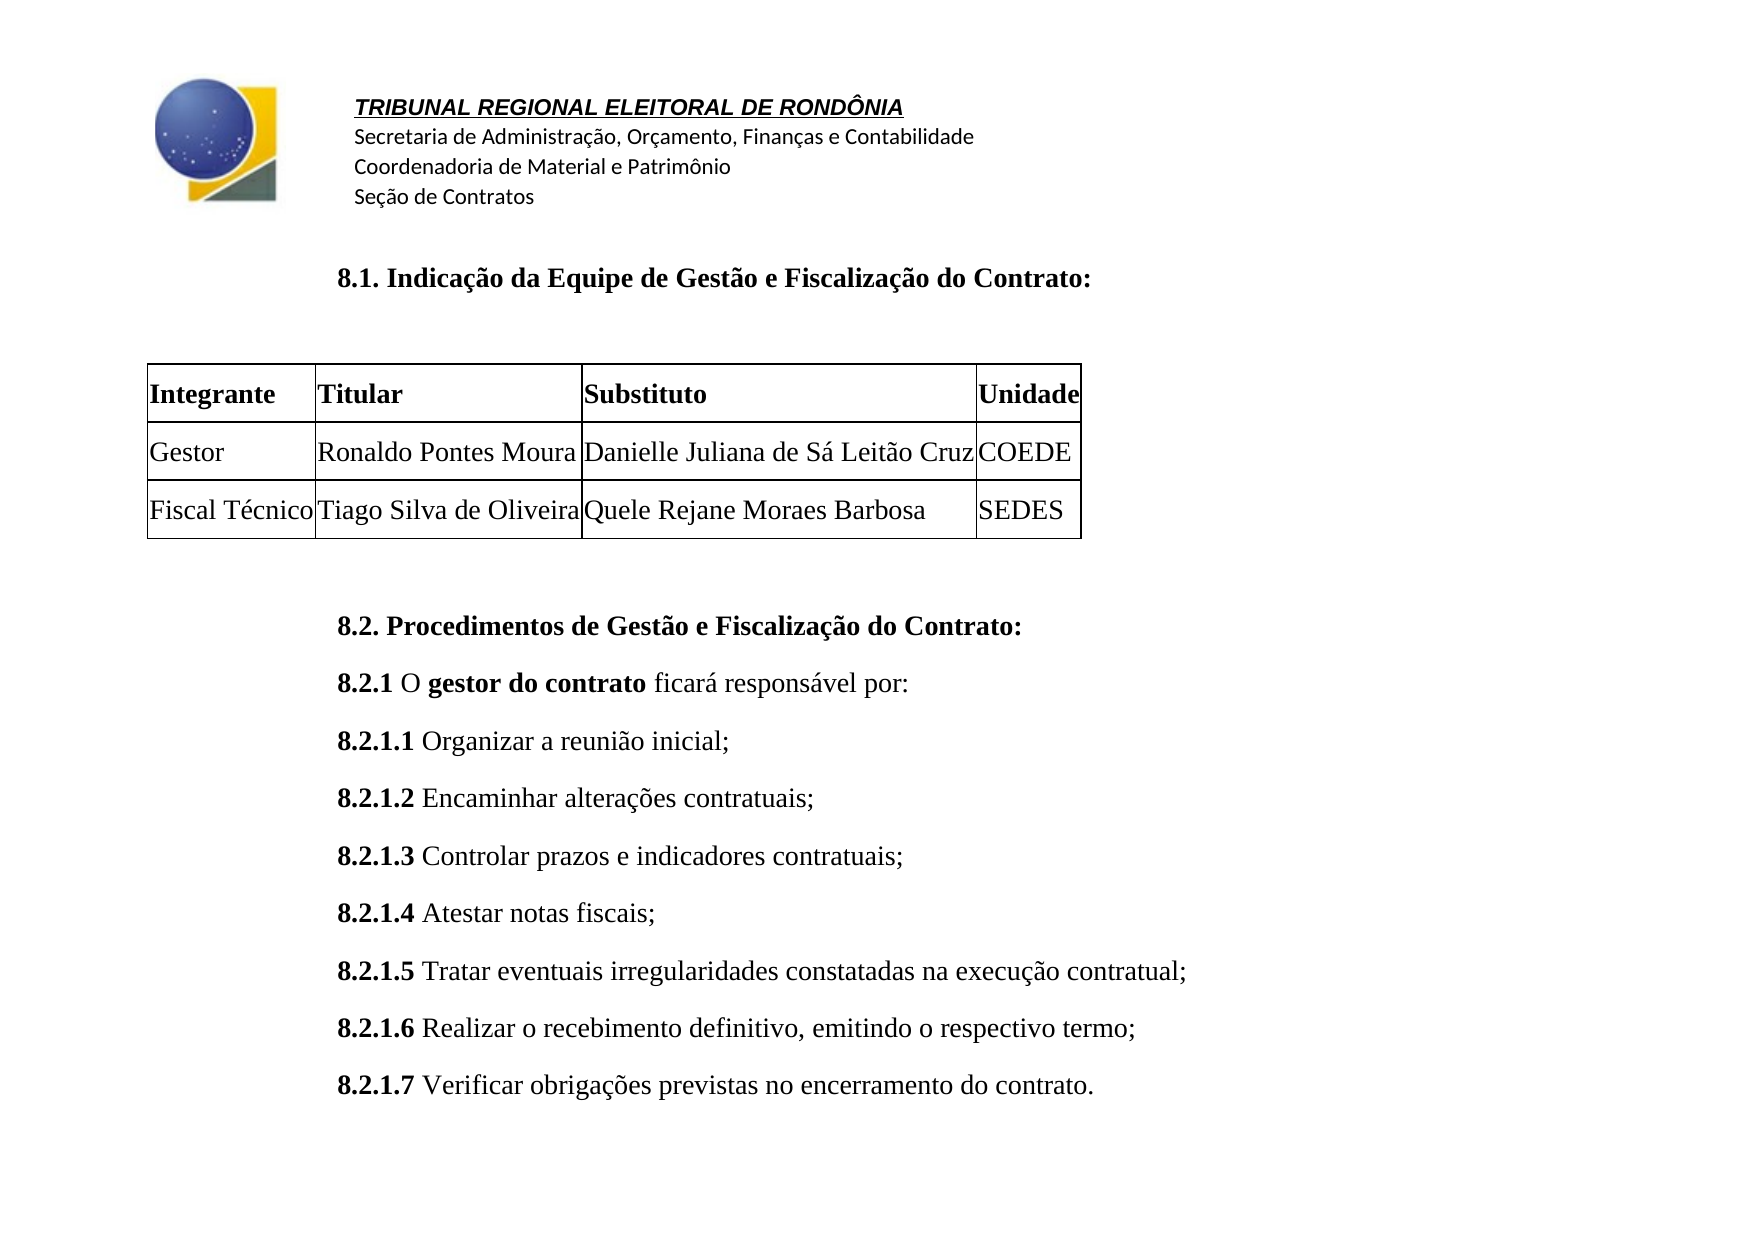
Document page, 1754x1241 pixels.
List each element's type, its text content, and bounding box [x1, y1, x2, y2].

table_cell SEDES [977, 481, 1080, 537]
text 8.2.1.2 Encaminhar alterações contratuais; [160, 781, 1594, 814]
table_header Titular [316, 365, 581, 421]
text 8.2.1.5 Tratar eventuais irregularidades constatadas na execução contratual; [160, 953, 1594, 986]
text 8.2.1.6 Realizar o recebimento definitivo, emitindo o respectivo termo; [160, 1011, 1594, 1043]
table_header Unidade [977, 365, 1080, 421]
table_cell Gestor [148, 423, 315, 479]
text 8.1. Indicação da Equipe de Gestão e Fiscalização do Contrato: [160, 261, 1594, 293]
table_header Integrante [148, 365, 315, 421]
text 8.2. Procedimentos de Gestão e Fiscalização do Contrato: [160, 609, 1594, 642]
table_cell Danielle Juliana de Sá Leitão Cruz [583, 423, 976, 479]
text 8.2.1 O gestor do contrato ficará responsável por: [160, 667, 1594, 699]
table_cell Tiago Silva de Oliveira [316, 481, 581, 537]
table_cell Ronaldo Pontes Moura [316, 423, 581, 479]
table_cell Fiscal Técnico [148, 481, 315, 537]
text 8.2.1.3 Controlar prazos e indicadores contratuais; [160, 839, 1594, 871]
table_cell COEDE [977, 423, 1080, 479]
table_header Substituto [583, 365, 976, 421]
text 8.2.1.4 Atestar notas fiscais; [160, 896, 1594, 928]
text 8.2.1.1 Organizar a reunião inicial; [160, 724, 1594, 756]
table_cell Quele Rejane Moraes Barbosa [583, 481, 976, 537]
text 8.2.1.7 Verificar obrigações previstas no encerramento do contrato. [160, 1068, 1594, 1101]
